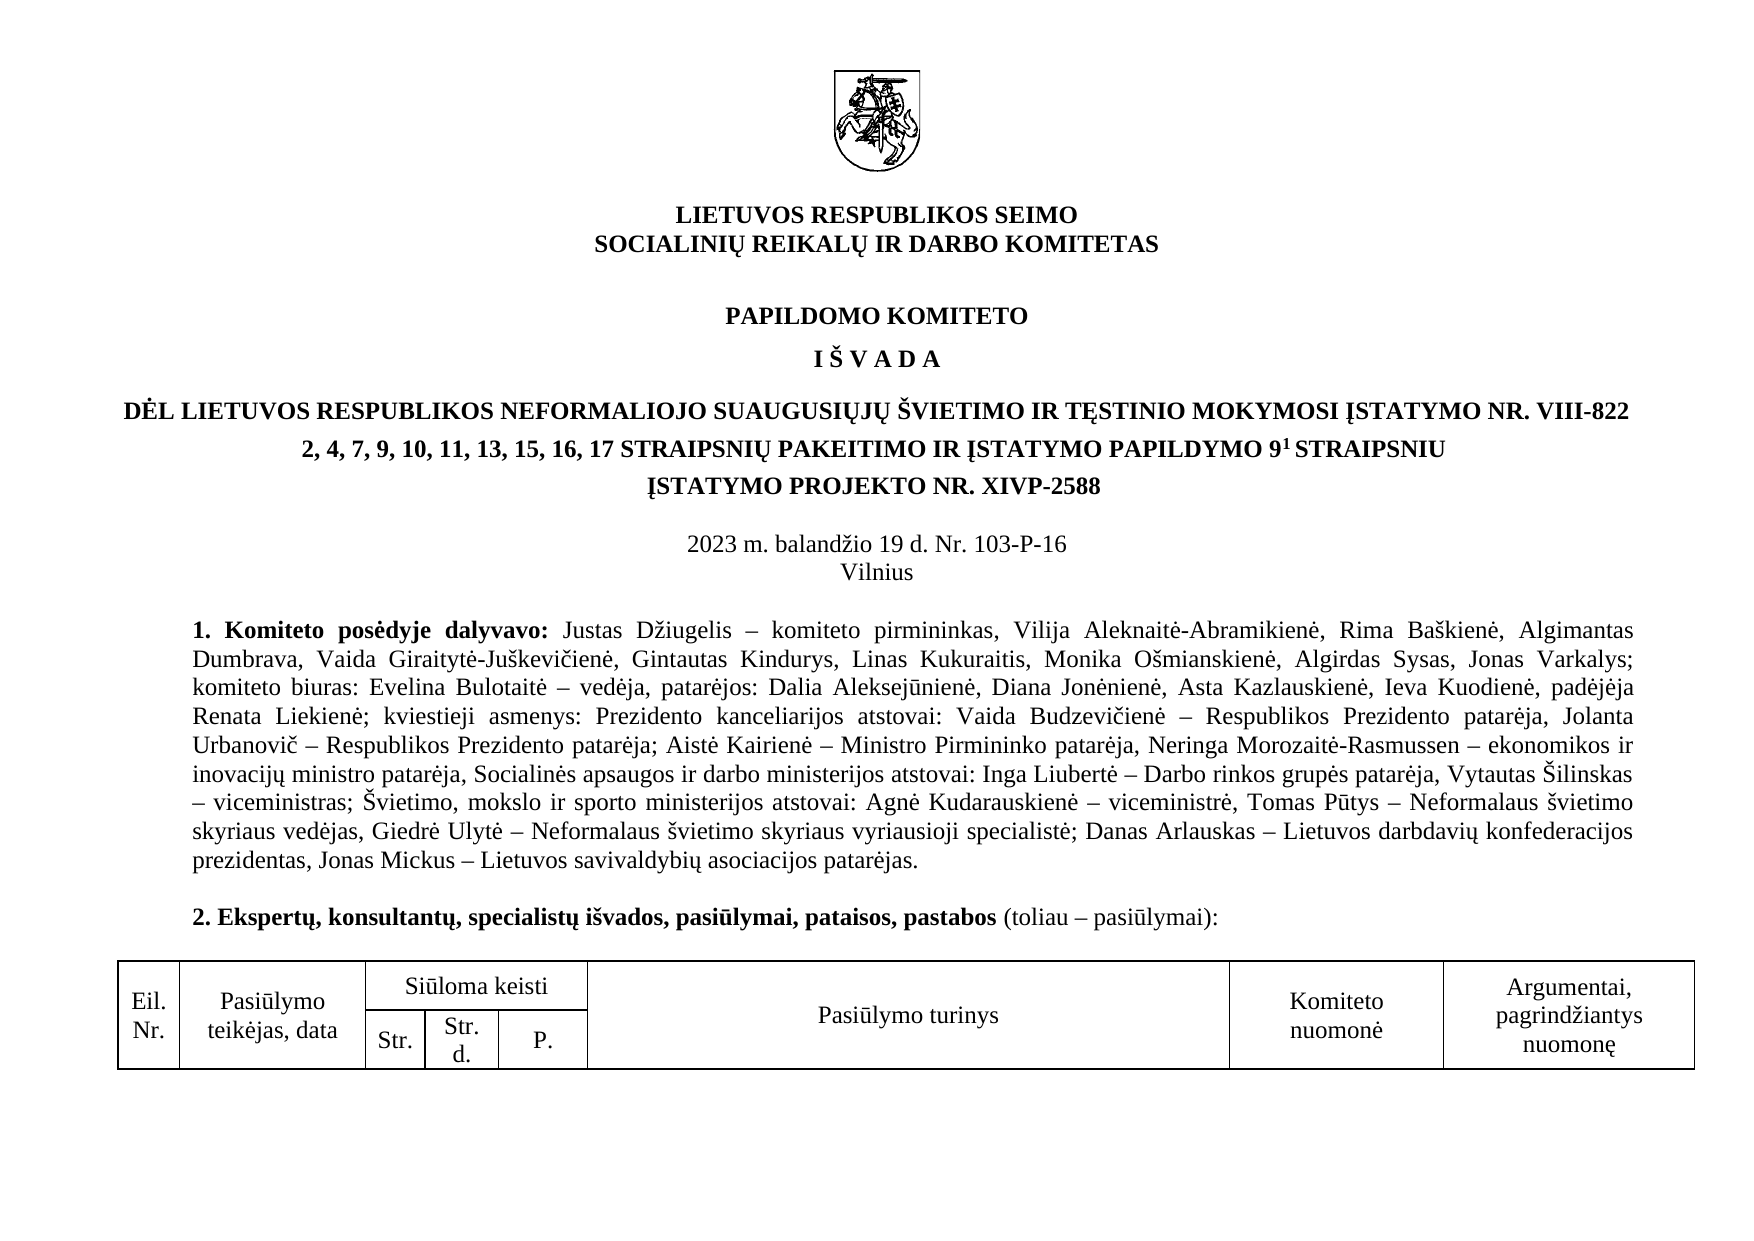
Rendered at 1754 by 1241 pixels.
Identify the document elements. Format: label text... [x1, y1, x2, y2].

table_header Eil. Nr. [119, 962, 179, 1068]
table_header Siūloma keisti [366, 962, 587, 1009]
text Vilnius [118, 557, 1635, 586]
table_cell Str. d. [426, 1011, 498, 1068]
subtitle PAPILDOMO KOMITETO [118, 301, 1635, 330]
subtitle I Š V A D A [118, 344, 1635, 373]
text 1. Komiteto posėdyje dalyvavo: Justas Džiugelis – komiteto pirmininkas, Vilija Aleknaitė-Abramikienė, Rima Baškienė, Algimantas Dumbrava, Vaida Giraitytė-Juškevičienė, Gintautas Kindurys, Linas Kukuraitis, Monika Ošmianskienė, Algirdas Sysas, Jonas Varkalys; komiteto biuras: Evelina Bulotaitė – vedėja, patarėjos: Dalia Aleksejūnienė, Diana Jonėnienė, Asta Kazlauskienė, Ieva Kuodienė, padėjėja Renata Liekienė; kviestieji asmenys: Prezidento kanceliarijos atstovai: Vaida Budzevičienė – Respublikos Prezidento patarėja, Jolanta Urbanovič – Respublikos Prezidento patarėja; Aistė Kairienė – Ministro Pirmininko patarėja, Neringa Morozaitė-Rasmussen – ekonomikos ir inovacijų ministro patarėja, Socialinės apsaugos ir darbo ministerijos atstovai: Inga Liubertė – Darbo rinkos grupės patarėja, Vytautas Šilinskas – viceministras; Švietimo, mokslo ir sporto ministerijos atstovai: Agnė Kudarauskienė – viceministrė, Tomas Pūtys – Neformalaus švietimo skyriaus vedėjas, Giedrė Ulytė – Neformalaus švietimo skyriaus vyriausioji specialistė; Danas Arlauskas – Lietuvos darbdavių konfederacijos prezidentas, Jonas Mickus – Lietuvos savivaldybių asociacijos patarėjas. [192, 615, 1635, 874]
table_cell Str. [366, 1011, 424, 1068]
table_header Komiteto nuomonė [1230, 962, 1443, 1068]
text ĮSTATYMO PROJEKTO NR. XIVP-2588 [118, 462, 1635, 500]
subtitle 2. Ekspertų, konsultantų, specialistų išvados, pasiūlymai, pataisos, pastabos (toliau – pasiūlymai): [118, 902, 1635, 931]
table_header Pasiūlymo turinys [588, 962, 1229, 1068]
text LIETUVOS RESPUBLIKOS SEIMO [118, 201, 1635, 229]
table_cell P. [499, 1011, 587, 1068]
text DĖL LIETUVOS RESPUBLIKOS NEFORMALIOJO SUAUGUSIŲJŲ ŠVIETIMO IR TĘSTINIO MOKYMOSI ĮSTATYMO NR. VIII-822 2, 4, 7, 9, 10, 11, 13, 15, 16, 17 STRAIPSNIŲ PAKEITIMO IR ĮSTATYMO PAPILDYMO 91 STRAIPSNIU [118, 387, 1635, 462]
text 2023 m. balandžio 19 d. Nr. 103-P-16 [118, 529, 1635, 557]
table_header Pasiūlymo teikėjas, data [180, 962, 365, 1068]
subtitle SOCIALINIŲ REIKALŲ IR DARBO KOMITETAS [118, 229, 1635, 258]
table_header Argumentai, pagrindžiantys nuomonę [1444, 962, 1694, 1068]
